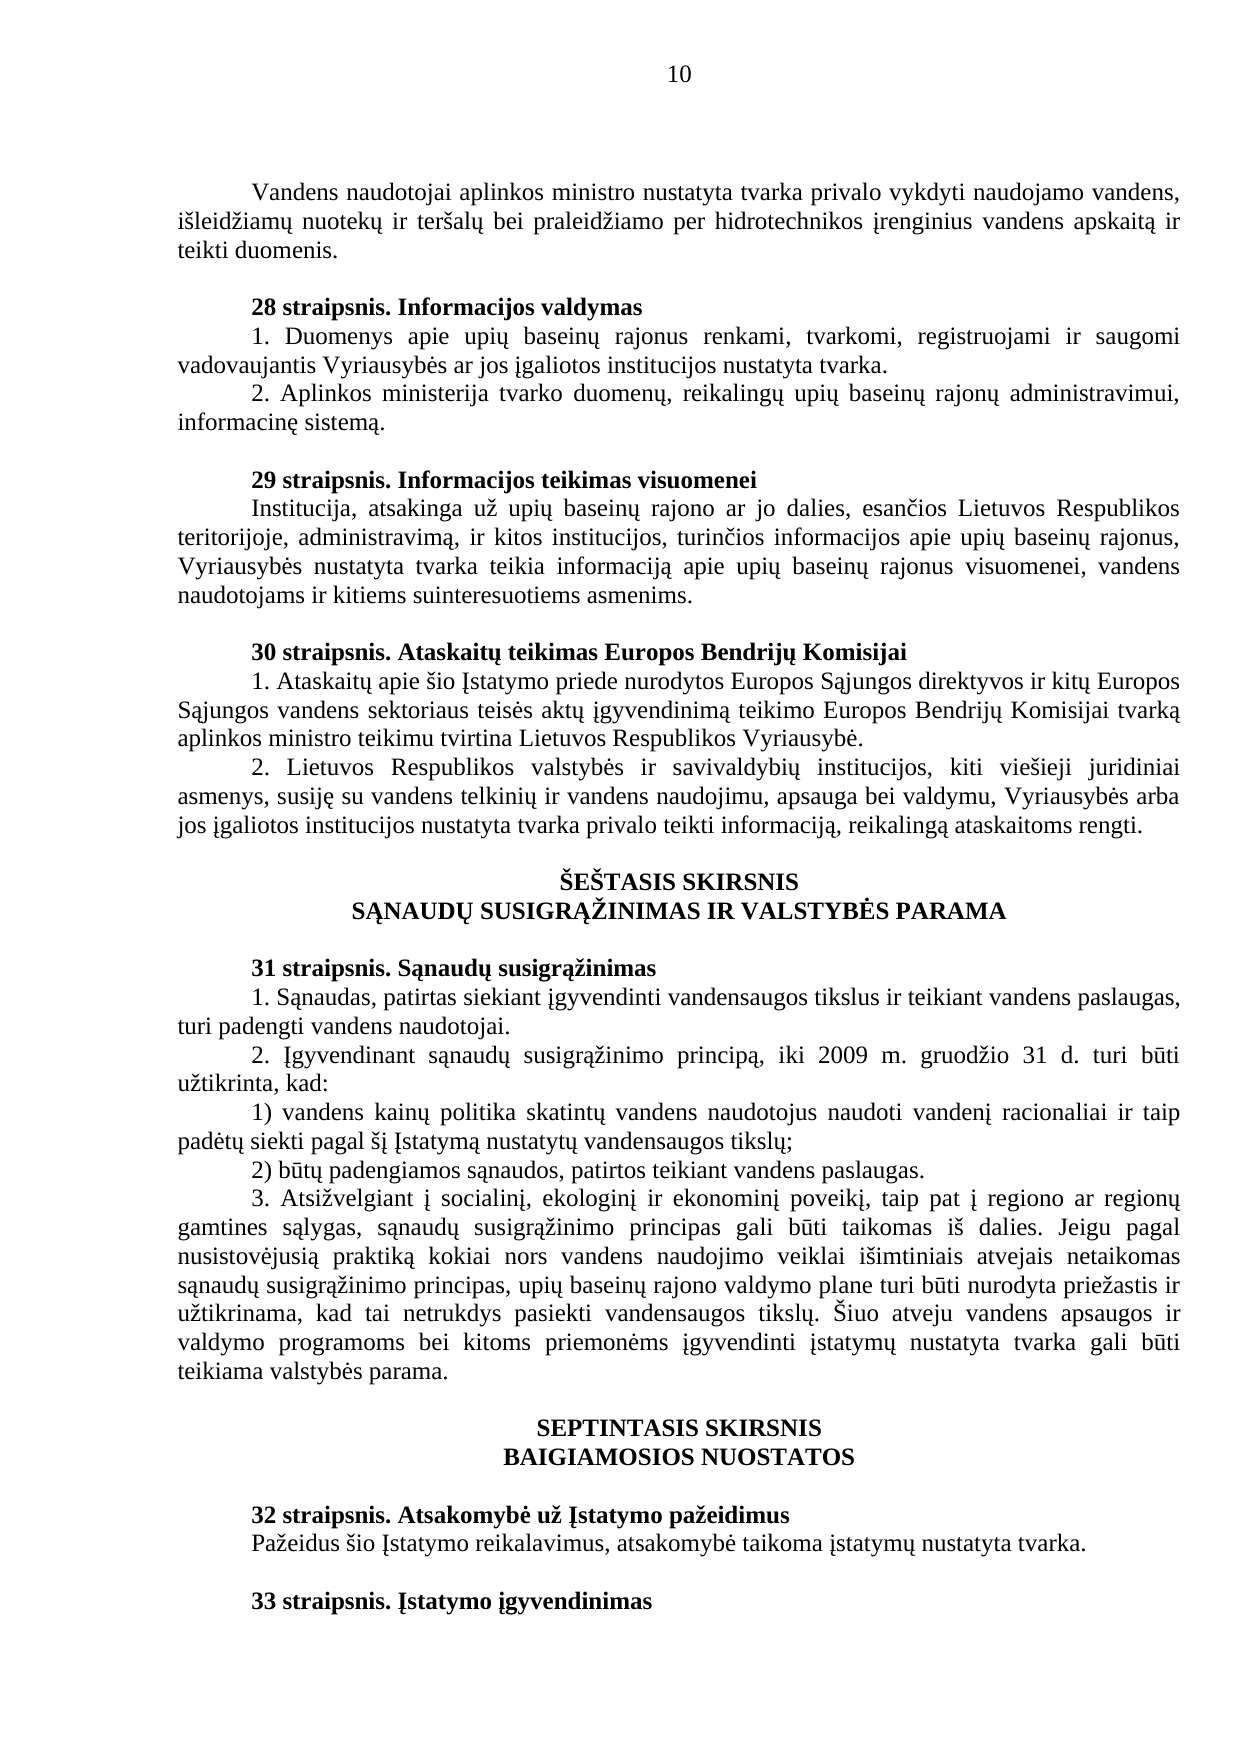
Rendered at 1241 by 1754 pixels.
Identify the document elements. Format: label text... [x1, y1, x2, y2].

text 3. Atsižvelgiant į socialinį, ekologinį ir ekonominį poveikį, taip pat į regiono ar regionų gamtines sąlygas, sąnaudų susigrąžinimo principas gali būti taikomas iš dalies. Jeigu pagal nusistovėjusią praktiką kokiai nors vandens naudojimo veiklai išimtiniais atvejais netaikomas sąnaudų susigrąžinimo principas, upių baseinų rajono valdymo plane turi būti nurodyta priežastis ir užtikrinama, kad tai netrukdys pasiekti vandensaugos tikslų. Šiuo atveju vandens apsaugos ir valdymo programoms bei kitoms priemonėms įgyvendinti įstatymų nustatyta tvarka gali būti teikiama valstybės parama. [177, 1183, 1181, 1385]
text Institucija, atsakinga už upių baseinų rajono ar jo dalies, esančios Lietuvos Respublikos teritorijoje, administravimą, ir kitos institucijos, turinčios informacijos apie upių baseinų rajonus, Vyriausybės nustatyta tvarka teikia informaciją apie upių baseinų rajonus visuomenei, vandens naudotojams ir kitiems suinteresuotiems asmenims. [177, 493, 1181, 608]
text 31 straipsnis. Sąnaudų susigrąžinimas [177, 953, 1181, 982]
text 32 straipsnis. Atsakomybė už Įstatymo pažeidimus [177, 1500, 1181, 1528]
text 2. Aplinkos ministerija tvarko duomenų, reikalingų upių baseinų rajonų administravimui, informacinę sistemą. [177, 378, 1181, 436]
text 30 straipsnis. Ataskaitų teikimas Europos Bendrijų Komisijai [177, 637, 1181, 666]
text Pažeidus šio Įstatymo reikalavimus, atsakomybė taikoma įstatymų nustatyta tvarka. [177, 1528, 1181, 1557]
text 2) būtų padengiamos sąnaudos, patirtos teikiant vandens paslaugas. [177, 1155, 1181, 1183]
text 33 straipsnis. Įstatymo įgyvendinimas [177, 1586, 1181, 1615]
text 1. Ataskaitų apie šio Įstatymo priede nurodytos Europos Sąjungos direktyvos ir kitų Europos Sąjungos vandens sektoriaus teisės aktų įgyvendinimą teikimo Europos Bendrijų Komisijai tvarką aplinkos ministro teikimu tvirtina Lietuvos Respublikos Vyriausybė. [177, 666, 1181, 752]
text SEPTINTASIS SKIRSNIS [177, 1413, 1181, 1442]
text Vandens naudotojai aplinkos ministro nustatyta tvarka privalo vykdyti naudojamo vandens, išleidžiamų nuotekų ir teršalų bei praleidžiamo per hidrotechnikos įrenginius vandens apskaitą ir teikti duomenis. [177, 177, 1181, 263]
text 1. Sąnaudas, patirtas siekiant įgyvendinti vandensaugos tikslus ir teikiant vandens paslaugas, turi padengti vandens naudotojai. [177, 982, 1181, 1040]
text 29 straipsnis. Informacijos teikimas visuomenei [177, 465, 1181, 493]
text ŠEŠTASIS SKIRSNIS [177, 867, 1181, 896]
text 2. Lietuvos Respublikos valstybės ir savivaldybių institucijos, kiti viešieji juridiniai asmenys, susiję su vandens telkinių ir vandens naudojimu, apsauga bei valdymu, Vyriausybės arba jos įgaliotos institucijos nustatyta tvarka privalo teikti informaciją, reikalingą ataskaitoms rengti. [177, 752, 1181, 838]
text BAIGIAMOSIOS NUOSTATOS [177, 1442, 1181, 1471]
text 1. Duomenys apie upių baseinų rajonus renkami, tvarkomi, registruojami ir saugomi vadovaujantis Vyriausybės ar jos įgaliotos institucijos nustatyta tvarka. [177, 321, 1181, 378]
text 28 straipsnis. Informacijos valdymas [177, 292, 1181, 321]
text 1) vandens kainų politika skatintų vandens naudotojus naudoti vandenį racionaliai ir taip padėtų siekti pagal šį Įstatymą nustatytų vandensaugos tikslų; [177, 1097, 1181, 1155]
text SĄNAUDŲ SUSIGRĄŽINIMAS IR VALSTYBĖS PARAMA [177, 896, 1181, 925]
text 2. Įgyvendinant sąnaudų susigrąžinimo principą, iki 2009 m. gruodžio 31 d. turi būti užtikrinta, kad: [177, 1040, 1181, 1097]
